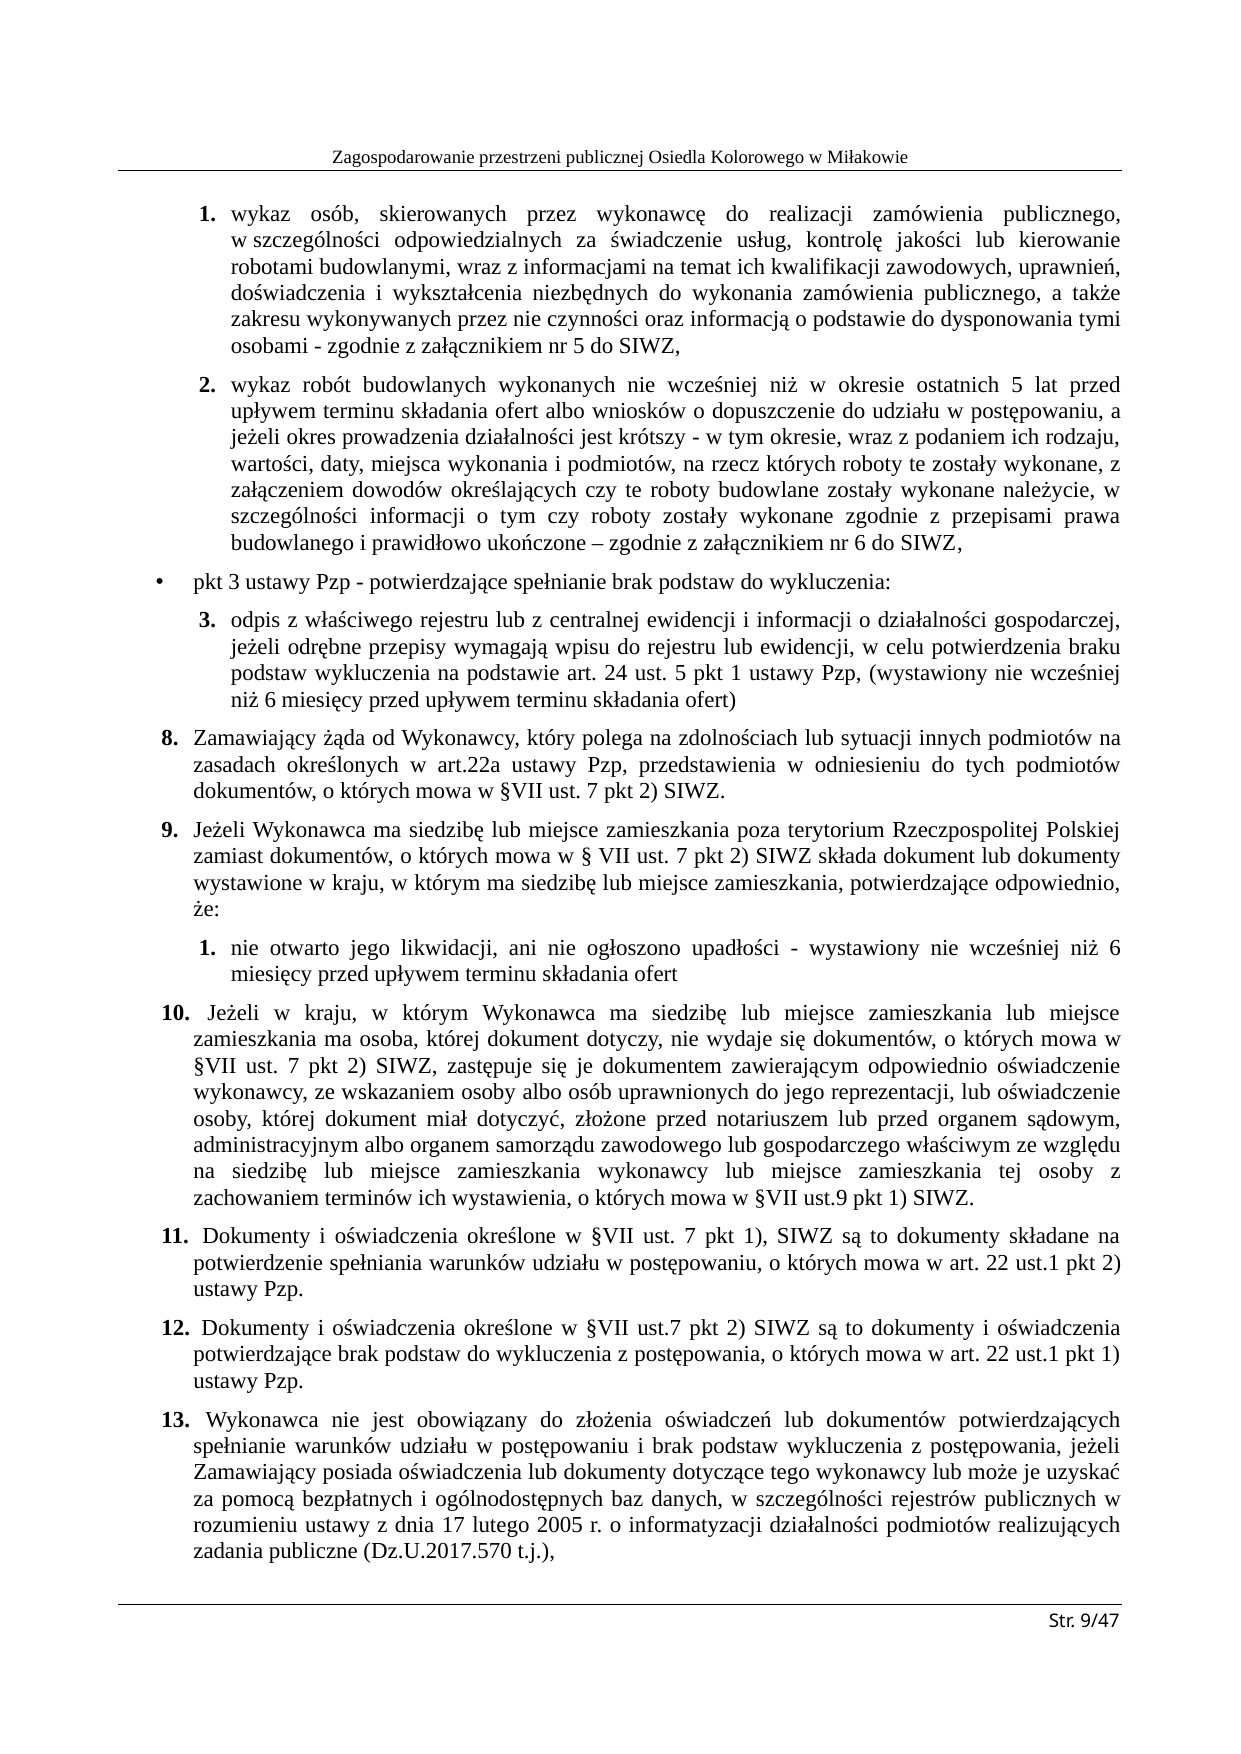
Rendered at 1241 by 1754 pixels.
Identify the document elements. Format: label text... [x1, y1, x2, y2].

list Dokumenty i oświadczenia określone w §VII ust. 7 pkt 1), SIWZ są to dokumenty składane na potwierdzenie spełniania warunków udziału w postępowaniu, o których mowa w art. 22 ust.1 pkt 2) ustawy Pzp. [156, 1222, 1122, 1302]
list Jeżeli Wykonawca ma siedzibę lub miejsce zamieszkania poza terytorium Rzeczpospolitej Polskiej zamiast dokumentów, o których mowa w § VII ust. 7 pkt 2) SIWZ składa dokument lub dokumenty wystawione w kraju, w którym ma siedzibę lub miejsce zamieszkania, potwierdzające odpowiednio, że: [156, 816, 1122, 921]
list Wykonawca nie jest obowiązany do złożenia oświadczeń lub dokumentów potwierdzających spełnianie warunków udziału w postępowaniu i brak podstaw wykluczenia z postępowania, jeżeli Zamawiający posiada oświadczenia lub dokumenty dotyczące tego wykonawcy lub może je uzyskać za pomocą bezpłatnych i ogólnodostępnych baz danych, w szczególności rejestrów publicznych w rozumieniu ustawy z dnia 17 lutego 2005 r. o informatyzacji działalności podmiotów realizujących zadania publiczne (Dz.U.2017.570 t.j.), [156, 1406, 1122, 1564]
list odpis z właściwego rejestru lub z centralnej ewidencji i informacji o działalności gospodarczej, jeżeli odrębne przepisy wymagają wpisu do rejestru lub ewidencji, w celu potwierdzenia braku podstaw wykluczenia na podstawie art. 24 ust. 5 pkt 1 ustawy Pzp, (wystawiony nie wcześniej niż 6 miesięcy przed upływem terminu składania ofert) [193, 607, 1122, 712]
list wykaz osób, skierowanych przez wykonawcę do realizacji zamówienia publicznego, w szczególności odpowiedzialnych za świadczenie usług, kontrolę jakości lub kierowanie robotami budowlanymi, wraz z informacjami na temat ich kwalifikacji zawodowych, uprawnień, doświadczenia i wykształcenia niezbędnych do wykonania zamówienia publicznego, a także zakresu wykonywanych przez nie czynności oraz informacją o podstawie do dysponowania tymi osobami - zgodnie z załącznikiem nr 5 do SIWZ, [193, 200, 1122, 358]
list wykaz robót budowlanych wykonanych nie wcześniej niż w okresie ostatnich 5 lat przed upływem terminu składania ofert albo wniosków o dopuszczenie do udziału w postępowaniu, a jeżeli okres prowadzenia działalności jest krótszy - w tym okresie, wraz z podaniem ich rodzaju, wartości, daty, miejsca wykonania i podmiotów, na rzecz których roboty te zostały wykonane, z załączeniem dowodów określających czy te roboty budowlane zostały wykonane należycie, w szczególności informacji o tym czy roboty zostały wykonane zgodnie z przepisami prawa budowlanego i prawidłowo ukończone – zgodnie z załącznikiem nr 6 do SIWZ, [193, 371, 1122, 555]
list Jeżeli w kraju, w którym Wykonawca ma siedzibę lub miejsce zamieszkania lub miejsce zamieszkania ma osoba, której dokument dotyczy, nie wydaje się dokumentów, o których mowa w §VII ust. 7 pkt 2) SIWZ, zastępuje się je dokumentem zawierającym odpowiednio oświadczenie wykonawcy, ze wskazaniem osoby albo osób uprawnionych do jego reprezentacji, lub oświadczenie osoby, której dokument miał dotyczyć, złożone przed notariuszem lub przed organem sądowym, administracyjnym albo organem samorządu zawodowego lub gospodarczego właściwym ze względu na siedzibę lub miejsce zamieszkania wykonawcy lub miejsce zamieszkania tej osoby z zachowaniem terminów ich wystawienia, o których mowa w §VII ust.9 pkt 1) SIWZ. [156, 999, 1122, 1210]
list Zamawiający żąda od Wykonawcy, który polega na zdolnościach lub sytuacji innych podmiotów na zasadach określonych w art.22a ustawy Pzp, przedstawienia w odniesieniu do tych podmiotów dokumentów, o których mowa w §VII ust. 7 pkt 2) SIWZ. [156, 724, 1122, 803]
list pkt 3 ustawy Pzp - potwierdzające spełnianie brak podstaw do wykluczenia: [156, 568, 1122, 594]
list nie otwarto jego likwidacji, ani nie ogłoszono upadłości - wystawiony nie wcześniej niż 6 miesięcy przed upływem terminu składania ofert [193, 934, 1122, 987]
list Dokumenty i oświadczenia określone w §VII ust.7 pkt 2) SIWZ są to dokumenty i oświadczenia potwierdzające brak podstaw do wykluczenia z postępowania, o których mowa w art. 22 ust.1 pkt 1) ustawy Pzp. [156, 1314, 1122, 1393]
